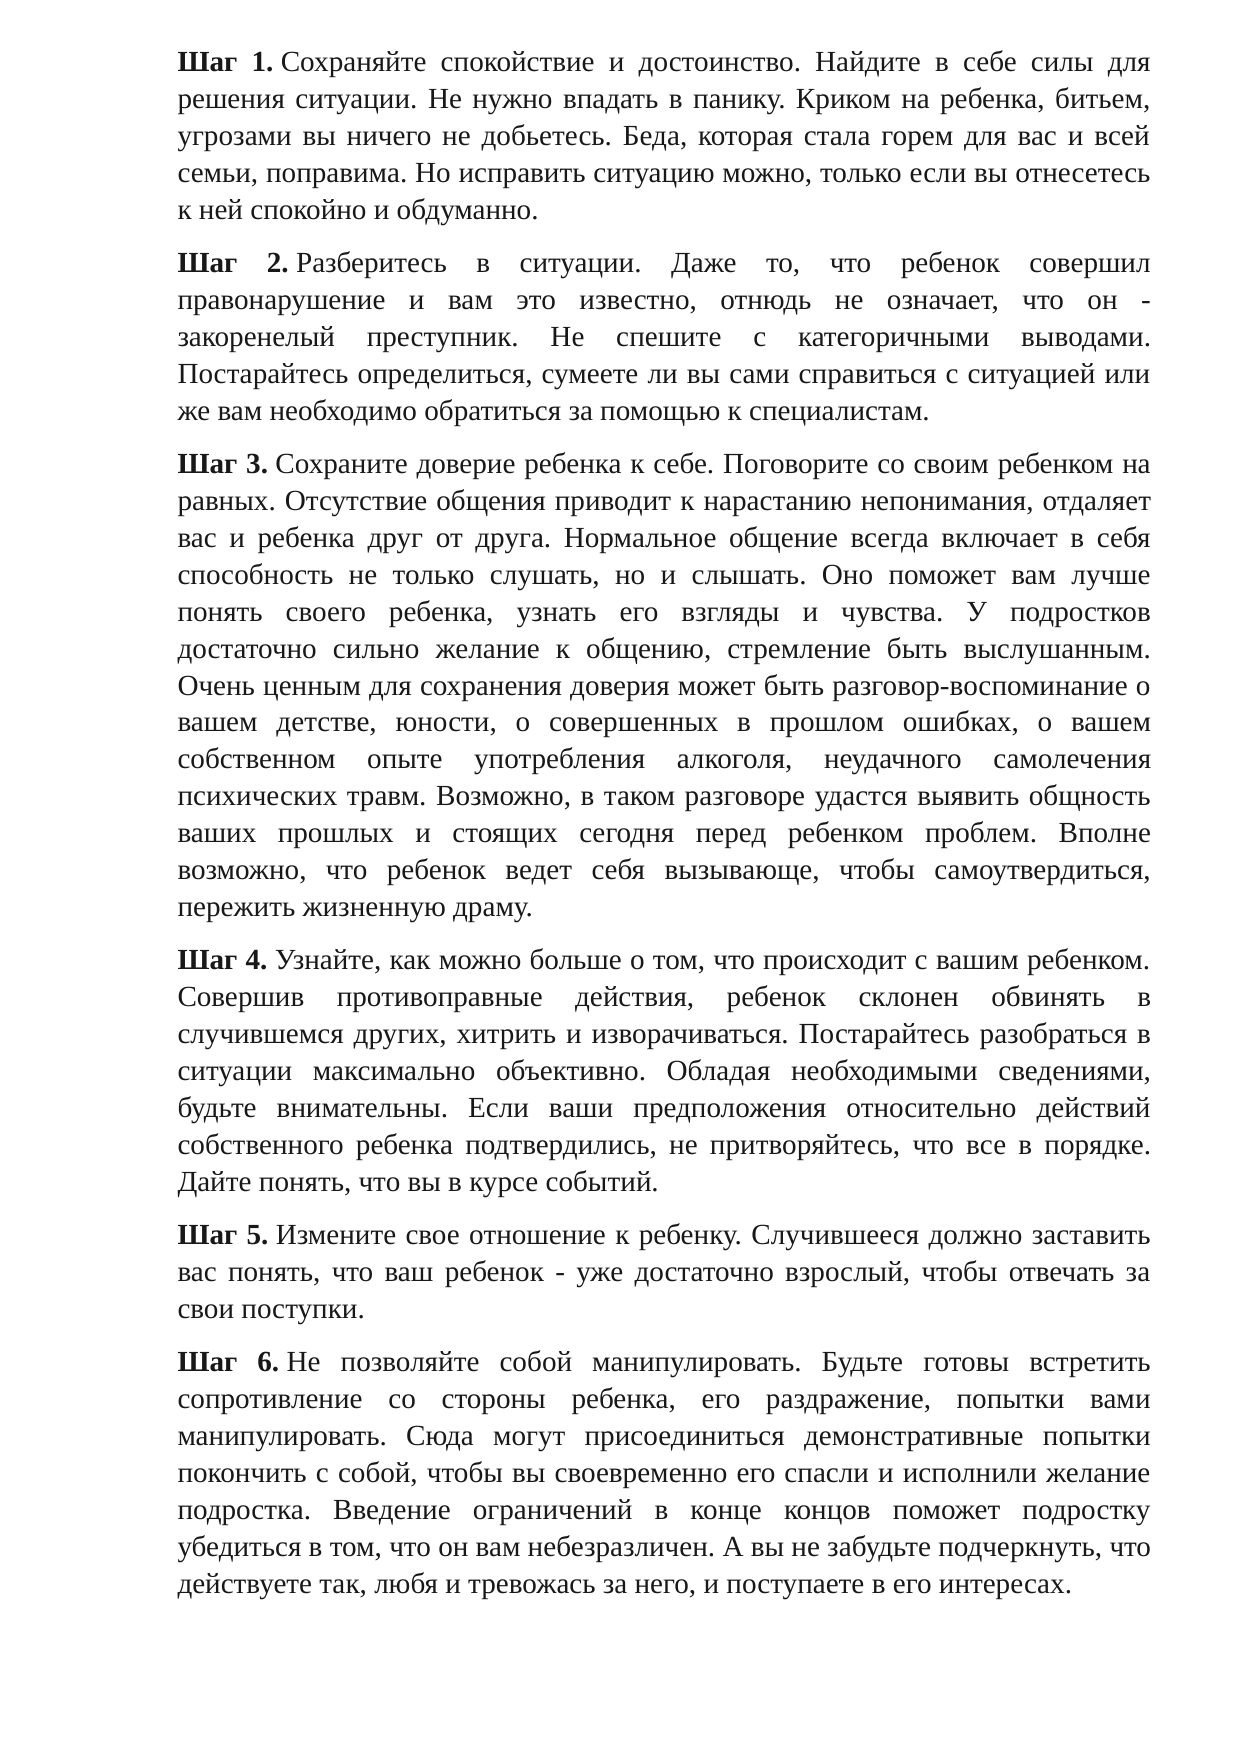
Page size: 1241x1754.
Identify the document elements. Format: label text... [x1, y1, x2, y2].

text Шаг 4. Узнайте, как можно больше о том, что происходит с вашим ребенком. Совершив противоправные действия, ребенок склонен обвинять в случившемся других, хитрить и изворачиваться. Постарайтесь разобраться в ситуации максимально объективно. Обладая необходимыми сведениями, будьте внимательны. Если ваши предположения относительно действий собственного ребенка подтвердились, не притворяйтесь, что все в порядке. Дайте понять, что вы в курсе событий. [177, 942, 1152, 1197]
text Шаг 5. Измените свое отношение к ребенку. Случившееся должно заставить вас понять, что ваш ребенок - уже достаточно взрослый, чтобы отвечать за свои поступки. [177, 1217, 1152, 1324]
text Шаг 3. Сохраните доверие ребенка к себе. Поговорите со своим ребенком на равных. Отсутствие общения приводит к нарастанию непонимания, отдаляет вас и ребенка друг от друга. Нормальное общение всегда включает в себя способность не только слушать, но и слышать. Оно поможет вам лучше понять своего ребенка, узнать его взгляды и чувства. У подростков достаточно сильно желание к общению, стремление быть выслушанным. Очень ценным для сохранения доверия может быть разговор-воспоминание о вашем детстве, юности, о совершенных в прошлом ошибках, о вашем собственном опыте употребления алкоголя, неудачного самолечения психических травм. Возможно, в таком разговоре удастся выявить общность ваших прошлых и стоящих сегодня перед ребенком проблем. Вполне возможно, что ребенок ведет себя вызывающе, чтобы самоутвердиться, пережить жизненную драму. [177, 446, 1152, 922]
text Шаг 6. Не позволяйте собой манипулировать. Будьте готовы встретить сопротивление со стороны ребенка, его раздражение, попытки вами манипулировать. Сюда могут присоединиться демонстративные попытки покончить с собой, чтобы вы своевременно его спасли и исполнили желание подростка. Введение ограничений в конце концов поможет подростку убедиться в том, что он вам небезразличен. А вы не забудьте подчеркнуть, что действуете так, любя и тревожась за него, и поступаете в его интересах. [177, 1344, 1152, 1599]
text Шаг 2. Разберитесь в ситуации. Даже то, что ребенок совершил правонарушение и вам это известно, отнюдь не означает, что он - закоренелый преступник. Не спешите с категоричными выводами. Постарайтесь определиться, сумеете ли вы сами справиться с ситуацией или же вам необходимо обратиться за помощью к специалистам. [177, 245, 1152, 426]
text Шаг 1. Сохраняйте спокойствие и достоинство. Найдите в себе силы для решения ситуации. Не нужно впадать в панику. Криком на ребенка, битьем, угрозами вы ничего не добьетесь. Беда, которая стала горем для вас и всей семьи, поправима. Но исправить ситуацию можно, только если вы отнесетесь к ней спокойно и обдуманно. [177, 44, 1152, 225]
